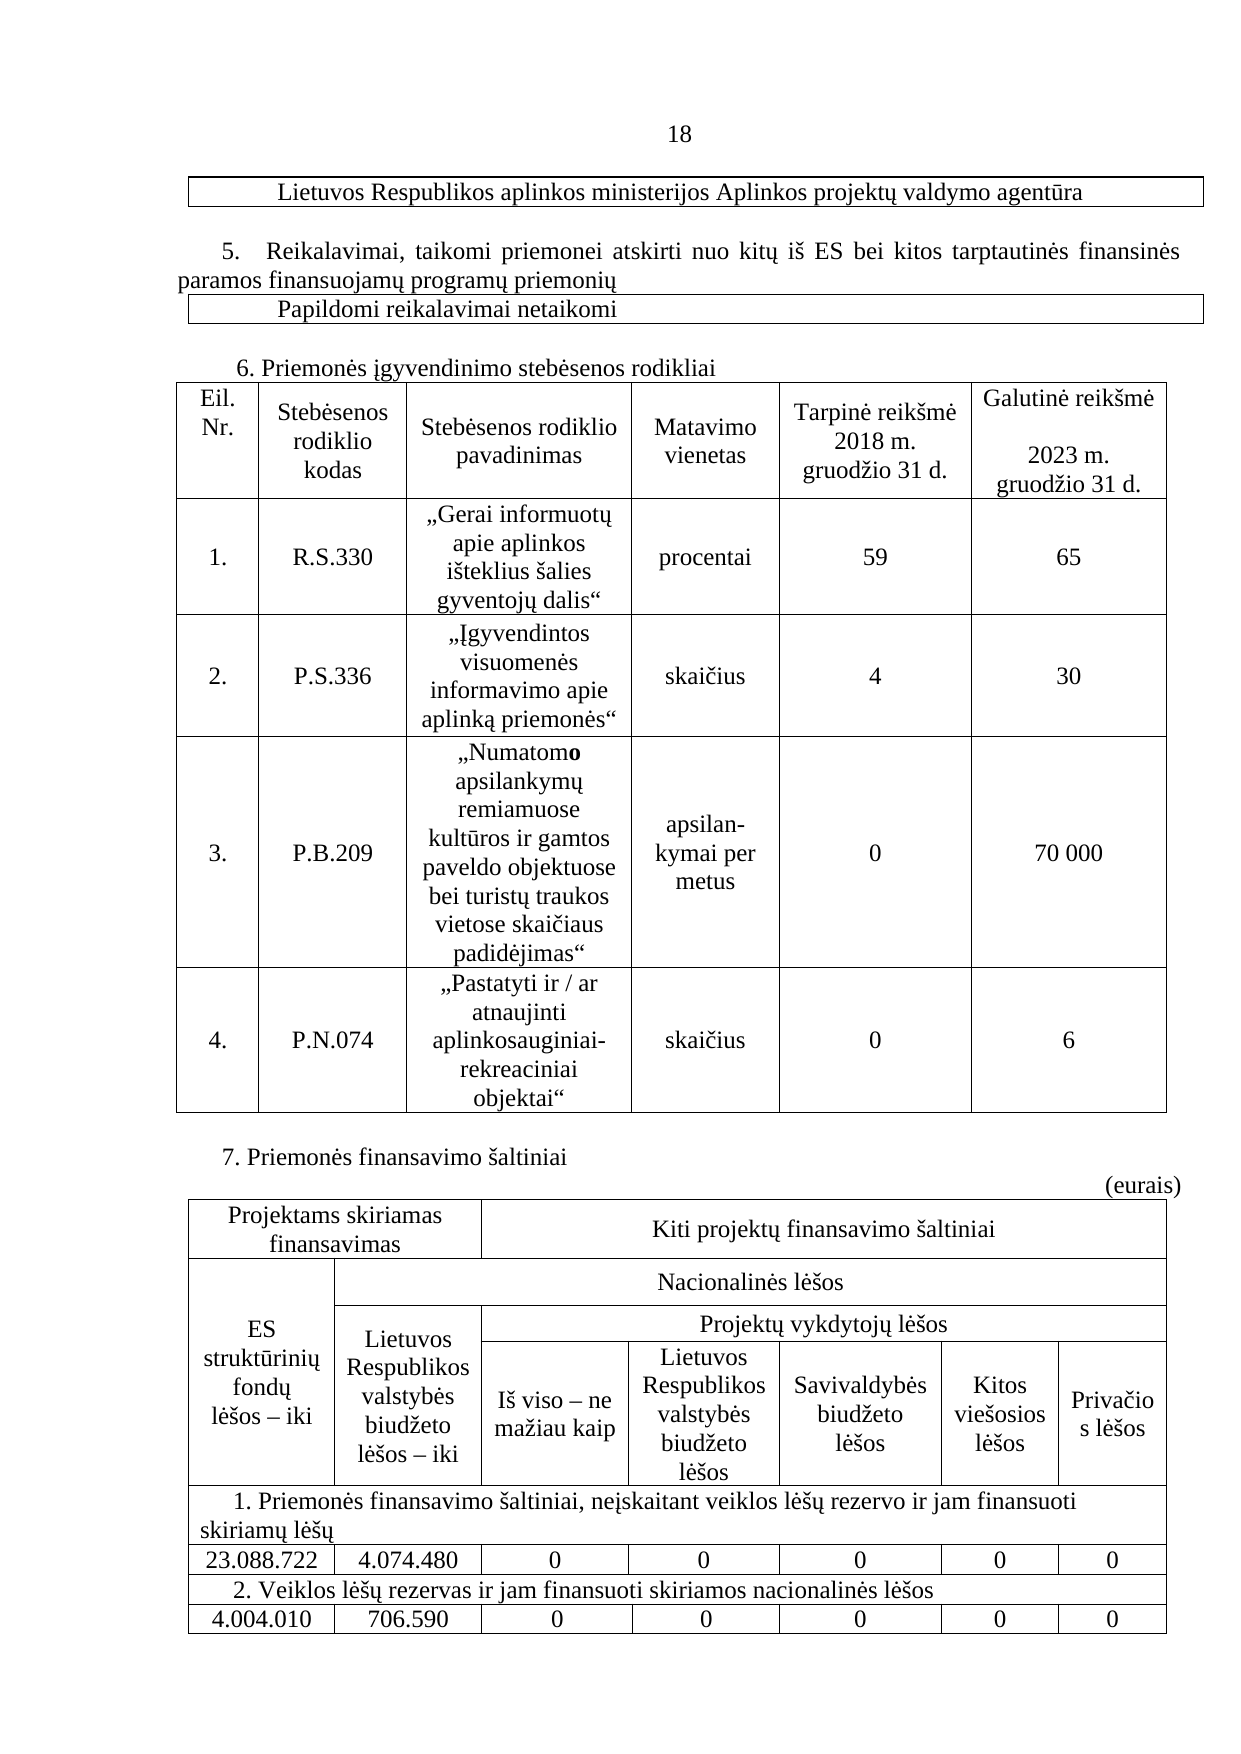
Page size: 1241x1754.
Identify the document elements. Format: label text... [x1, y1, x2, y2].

table_header Stebėsenos rodiklio pavadinimas [407, 383, 631, 498]
table_cell Kitos viešosios lėšos [942, 1342, 1058, 1485]
table_cell procentai [632, 499, 779, 614]
table_cell 2. Veiklos lėšų rezervas ir jam finansuoti skiriamos nacionalinės lėšos [189, 1575, 1166, 1603]
table_cell apsilan-kymai per metus [632, 737, 779, 967]
table_header Papildomi reikalavimai netaikomi [189, 295, 1203, 323]
table_cell 4 [780, 615, 971, 736]
table_cell P.B.209 [259, 737, 406, 967]
table_header Eil. Nr. [177, 383, 258, 498]
table_cell 2. [177, 615, 258, 736]
table_cell 0 [942, 1545, 1058, 1574]
table_cell Lietuvos Respublikos valstybės biudžeto lėšos [629, 1342, 779, 1485]
table_cell 0 [482, 1605, 632, 1633]
table_cell R.S.330 [259, 499, 406, 614]
table_cell 4. [177, 968, 258, 1112]
table_cell 706.590 [335, 1605, 481, 1633]
table_cell skaičius [632, 615, 779, 736]
table_cell 0 [942, 1605, 1058, 1633]
text 7. Priemonės finansavimo šaltiniai [177, 1142, 1181, 1170]
table_cell 0 [780, 1545, 941, 1574]
text (eurais) [177, 1170, 1181, 1199]
table_cell Lietuvos Respublikos valstybės biudžeto lėšos – iki [335, 1306, 481, 1485]
table_header Galutinė reikšmė 2023 m. gruodžio 31 d. [972, 383, 1166, 498]
table_cell Privačios lėšos [1059, 1342, 1166, 1485]
table_header Projektams skiriamas finansavimas [189, 1200, 481, 1258]
table_cell Savivaldybės biudžeto lėšos [780, 1342, 941, 1485]
table_cell 70 000 [972, 737, 1166, 967]
table_cell Nacionalinės lėšos [335, 1259, 1166, 1305]
table_cell 6 [972, 968, 1166, 1112]
table_cell 0 [1059, 1605, 1166, 1633]
table_cell 3. [177, 737, 258, 967]
table_header Kiti projektų finansavimo šaltiniai [482, 1200, 1166, 1258]
table_cell 4.074.480 [335, 1545, 481, 1574]
table_cell ES struktūrinių fondų lėšos – iki [189, 1259, 334, 1485]
table_cell 0 [482, 1545, 628, 1574]
table_header Tarpinė reikšmė 2018 m. gruodžio 31 d. [780, 383, 971, 498]
table_cell 59 [780, 499, 971, 614]
table_cell 0 [629, 1545, 779, 1574]
table_header Matavimo vienetas [632, 383, 779, 498]
table_cell 1. [177, 499, 258, 614]
table_cell 0 [1059, 1545, 1166, 1574]
table_cell 4.004.010 [189, 1605, 334, 1633]
text 6. Priemonės įgyvendinimo stebėsenos rodikliai [177, 353, 1181, 382]
table_cell 1. Priemonės finansavimo šaltiniai, neįskaitant veiklos lėšų rezervo ir jam finansuoti skiriamų lėšų [189, 1486, 1166, 1544]
table_cell „Įgyvendintos visuomenės informavimo apie aplinką priemonės“ [407, 615, 631, 736]
table_header Stebėsenos rodiklio kodas [259, 383, 406, 498]
table_header Lietuvos Respublikos aplinkos ministerijos Aplinkos projektų valdymo agentūra [189, 178, 1203, 206]
table_cell 65 [972, 499, 1166, 614]
table_cell „Numatomo apsilankymų remiamuose kultūros ir gamtos paveldo objektuose bei turistų traukos vietose skaičiaus padidėjimas“ [407, 737, 631, 967]
table_cell skaičius [632, 968, 779, 1112]
table_cell Iš viso – ne mažiau kaip [482, 1342, 628, 1485]
table_cell „Pastatyti ir / ar atnaujinti aplinkosauginiai- rekreaciniai objektai“ [407, 968, 631, 1112]
table_cell 0 [780, 737, 971, 967]
table_cell 0 [780, 968, 971, 1112]
table_cell P.S.336 [259, 615, 406, 736]
table_cell 0 [633, 1605, 779, 1633]
table_cell 23.088.722 [189, 1545, 334, 1574]
table_cell 0 [780, 1605, 941, 1633]
table_cell 30 [972, 615, 1166, 736]
table_cell Projektų vykdytojų lėšos [482, 1306, 1166, 1341]
text 5. Reikalavimai, taikomi priemonei atskirti nuo kitų iš ES bei kitos tarptautinės finansinės paramos finansuojamų programų priemonių [177, 236, 1181, 293]
table_cell „Gerai informuotų apie aplinkos išteklius šalies gyventojų dalis“ [407, 499, 631, 614]
table_cell P.N.074 [259, 968, 406, 1112]
